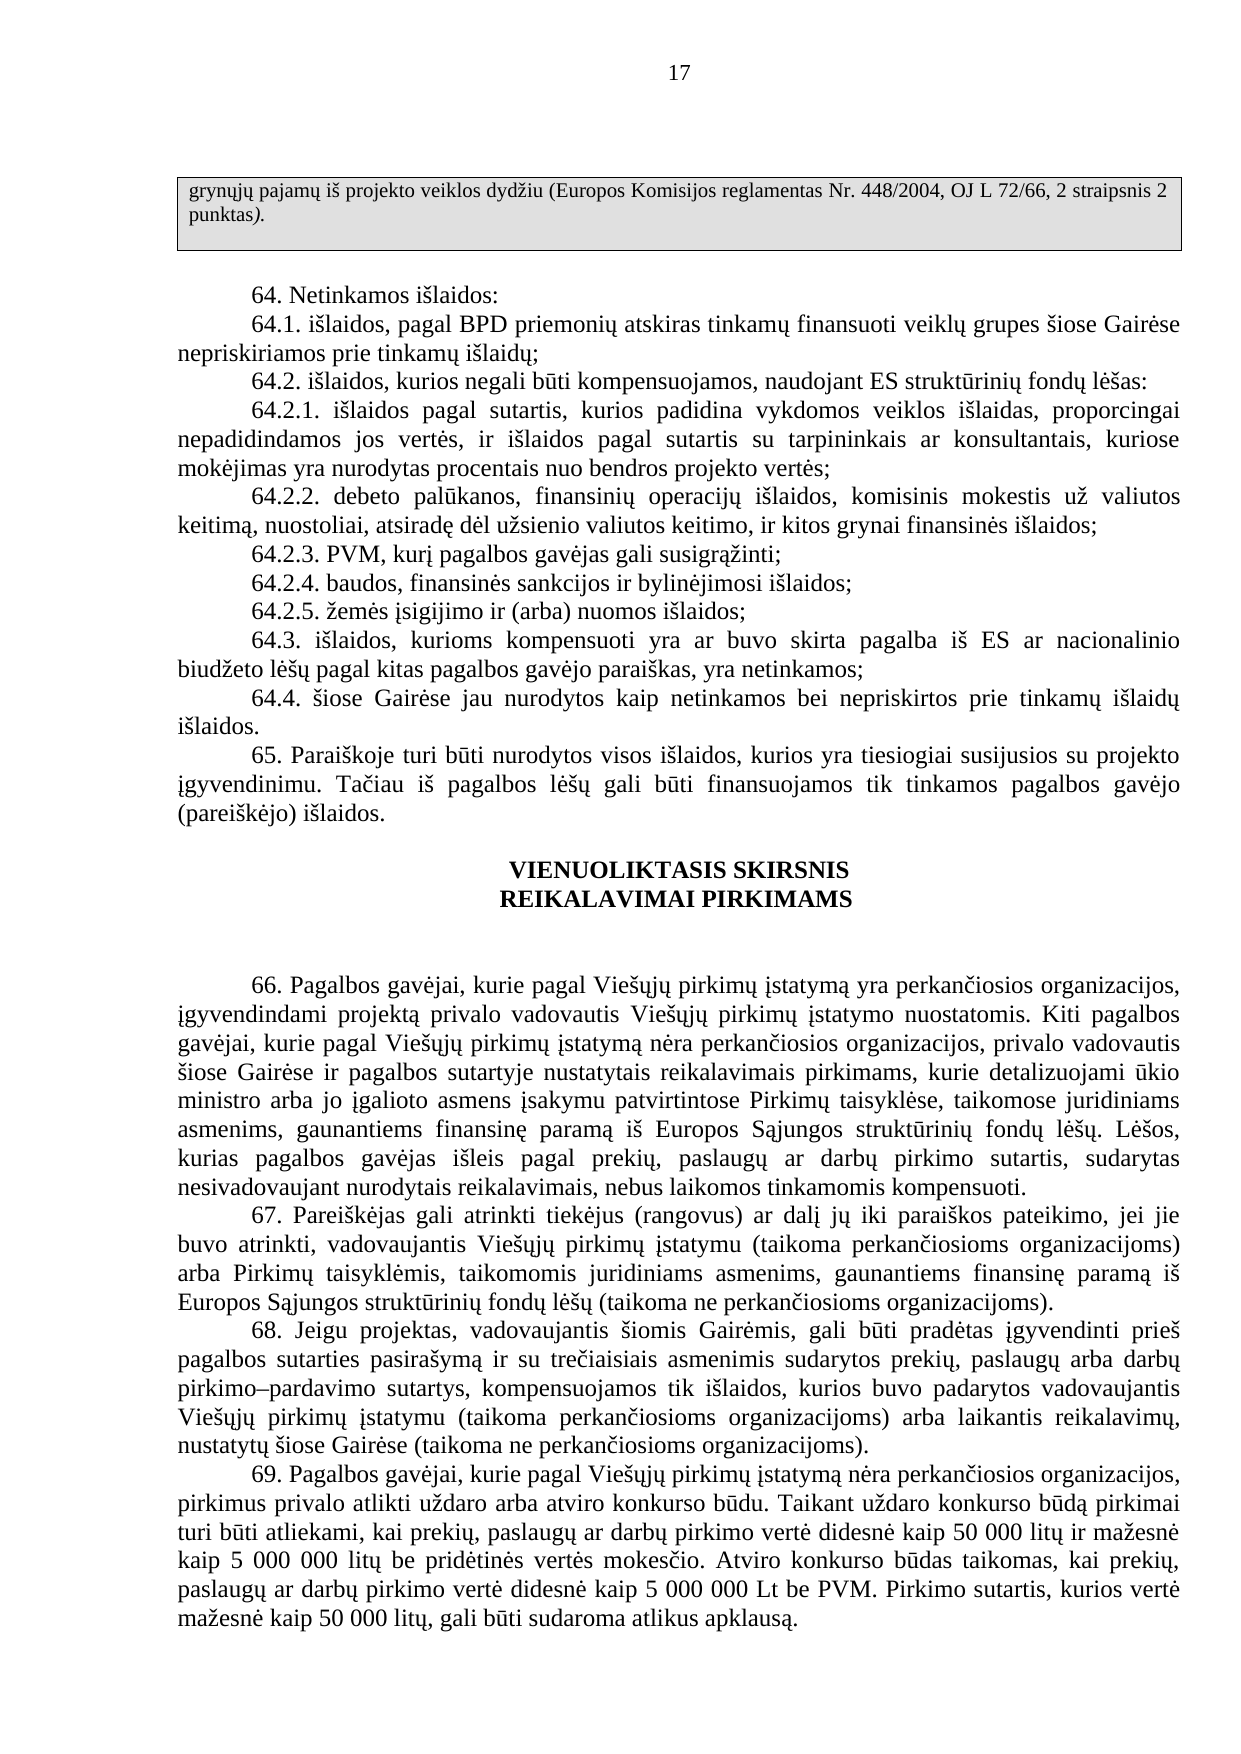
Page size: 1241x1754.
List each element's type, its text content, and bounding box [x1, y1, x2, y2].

table_header grynųjų pajamų iš projekto veiklos dydžiu (Europos Komisijos reglamentas Nr. 448/2004, OJ L 72/66, 2 straipsnis 2 punktas). [178, 178, 1181, 250]
text 64.2.4. baudos, finansinės sankcijos ir bylinėjimosi išlaidos; [177, 568, 1181, 596]
text 64.1. išlaidos, pagal BPD priemonių atskiras tinkamų finansuoti veiklų grupes šiose Gairėse nepriskiriamos prie tinkamų išlaidų; [177, 309, 1181, 366]
text 65. Paraiškoje turi būti nurodytos visos išlaidos, kurios yra tiesiogiai susijusios su projekto įgyvendinimu. Tačiau iš pagalbos lėšų gali būti finansuojamos tik tinkamos pagalbos gavėjo (pareiškėjo) išlaidos. [177, 740, 1181, 826]
text vienuolikTASIS skirsnis [177, 855, 1181, 884]
text 68. Jeigu projektas, vadovaujantis šiomis Gairėmis, gali būti pradėtas įgyvendinti prieš pagalbos sutarties pasirašymą ir su trečiaisiais asmenimis sudarytos prekių, paslaugų arba darbų pirkimo–pardavimo sutartys, kompensuojamos tik išlaidos, kurios buvo padarytos vadovaujantis Viešųjų pirkimų įstatymu (taikoma perkančiosioms organizacijoms) arba laikantis reikalavimų, nustatytų šiose Gairėse (taikoma ne perkančiosioms organizacijoms). [177, 1316, 1181, 1459]
text reikalavimai pirkimams [177, 884, 1181, 913]
text 64.2.1. išlaidos pagal sutartis, kurios padidina vykdomos veiklos išlaidas, proporcingai nepadidindamos jos vertės, ir išlaidos pagal sutartis su tarpininkais ar konsultantais, kuriose mokėjimas yra nurodytas procentais nuo bendros projekto vertės; [177, 395, 1181, 481]
text 64.4. šiose Gairėse jau nurodytos kaip netinkamos bei nepriskirtos prie tinkamų išlaidų išlaidos. [177, 683, 1181, 740]
text 64.2. išlaidos, kurios negali būti kompensuojamos, naudojant ES struktūrinių fondų lėšas: [177, 366, 1181, 395]
text 64.2.2. debeto palūkanos, finansinių operacijų išlaidos, komisinis mokestis už valiutos keitimą, nuostoliai, atsiradę dėl užsienio valiutos keitimo, ir kitos grynai finansinės išlaidos; [177, 481, 1181, 539]
text 64.2.3. PVM, kurį pagalbos gavėjas gali susigrąžinti; [177, 539, 1181, 568]
text 64.2.5. žemės įsigijimo ir (arba) nuomos išlaidos; [177, 596, 1181, 625]
text 64. Netinkamos išlaidos: [177, 280, 1181, 309]
text 64.3. išlaidos, kurioms kompensuoti yra ar buvo skirta pagalba iš ES ar nacionalinio biudžeto lėšų pagal kitas pagalbos gavėjo paraiškas, yra netinkamos; [177, 625, 1181, 683]
text 66. Pagalbos gavėjai, kurie pagal Viešųjų pirkimų įstatymą yra perkančiosios organizacijos, įgyvendindami projektą privalo vadovautis Viešųjų pirkimų įstatymo nuostatomis. Kiti pagalbos gavėjai, kurie pagal Viešųjų pirkimų įstatymą nėra perkančiosios organizacijos, privalo vadovautis šiose Gairėse ir pagalbos sutartyje nustatytais reikalavimais pirkimams, kurie detalizuojami ūkio ministro arba jo įgalioto asmens įsakymu patvirtintose Pirkimų taisyklėse, taikomose juridiniams asmenims, gaunantiems finansinę paramą iš Europos Sąjungos struktūrinių fondų lėšų. Lėšos, kurias pagalbos gavėjas išleis pagal prekių, paslaugų ar darbų pirkimo sutartis, sudarytas nesivadovaujant nurodytais reikalavimais, nebus laikomos tinkamomis kompensuoti. [177, 971, 1181, 1201]
text 69. Pagalbos gavėjai, kurie pagal Viešųjų pirkimų įstatymą nėra perkančiosios organizacijos, pirkimus privalo atlikti uždaro arba atviro konkurso būdu. Taikant uždaro konkurso būdą pirkimai turi būti atliekami, kai prekių, paslaugų ar darbų pirkimo vertė didesnė kaip 50 000 litų ir mažesnė kaip 5 000 000 litų be pridėtinės vertės mokesčio. Atviro konkurso būdas taikomas, kai prekių, paslaugų ar darbų pirkimo vertė didesnė kaip 5 000 000 Lt be PVM. Pirkimo sutartis, kurios vertė mažesnė kaip 50 000 litų, gali būti sudaroma atlikus apklausą. [177, 1459, 1181, 1632]
text 67. Pareiškėjas gali atrinkti tiekėjus (rangovus) ar dalį jų iki paraiškos pateikimo, jei jie buvo atrinkti, vadovaujantis Viešųjų pirkimų įstatymu (taikoma perkančiosioms organizacijoms) arba Pirkimų taisyklėmis, taikomomis juridiniams asmenims, gaunantiems finansinę paramą iš Europos Sąjungos struktūrinių fondų lėšų (taikoma ne perkančiosioms organizacijoms). [177, 1201, 1181, 1316]
